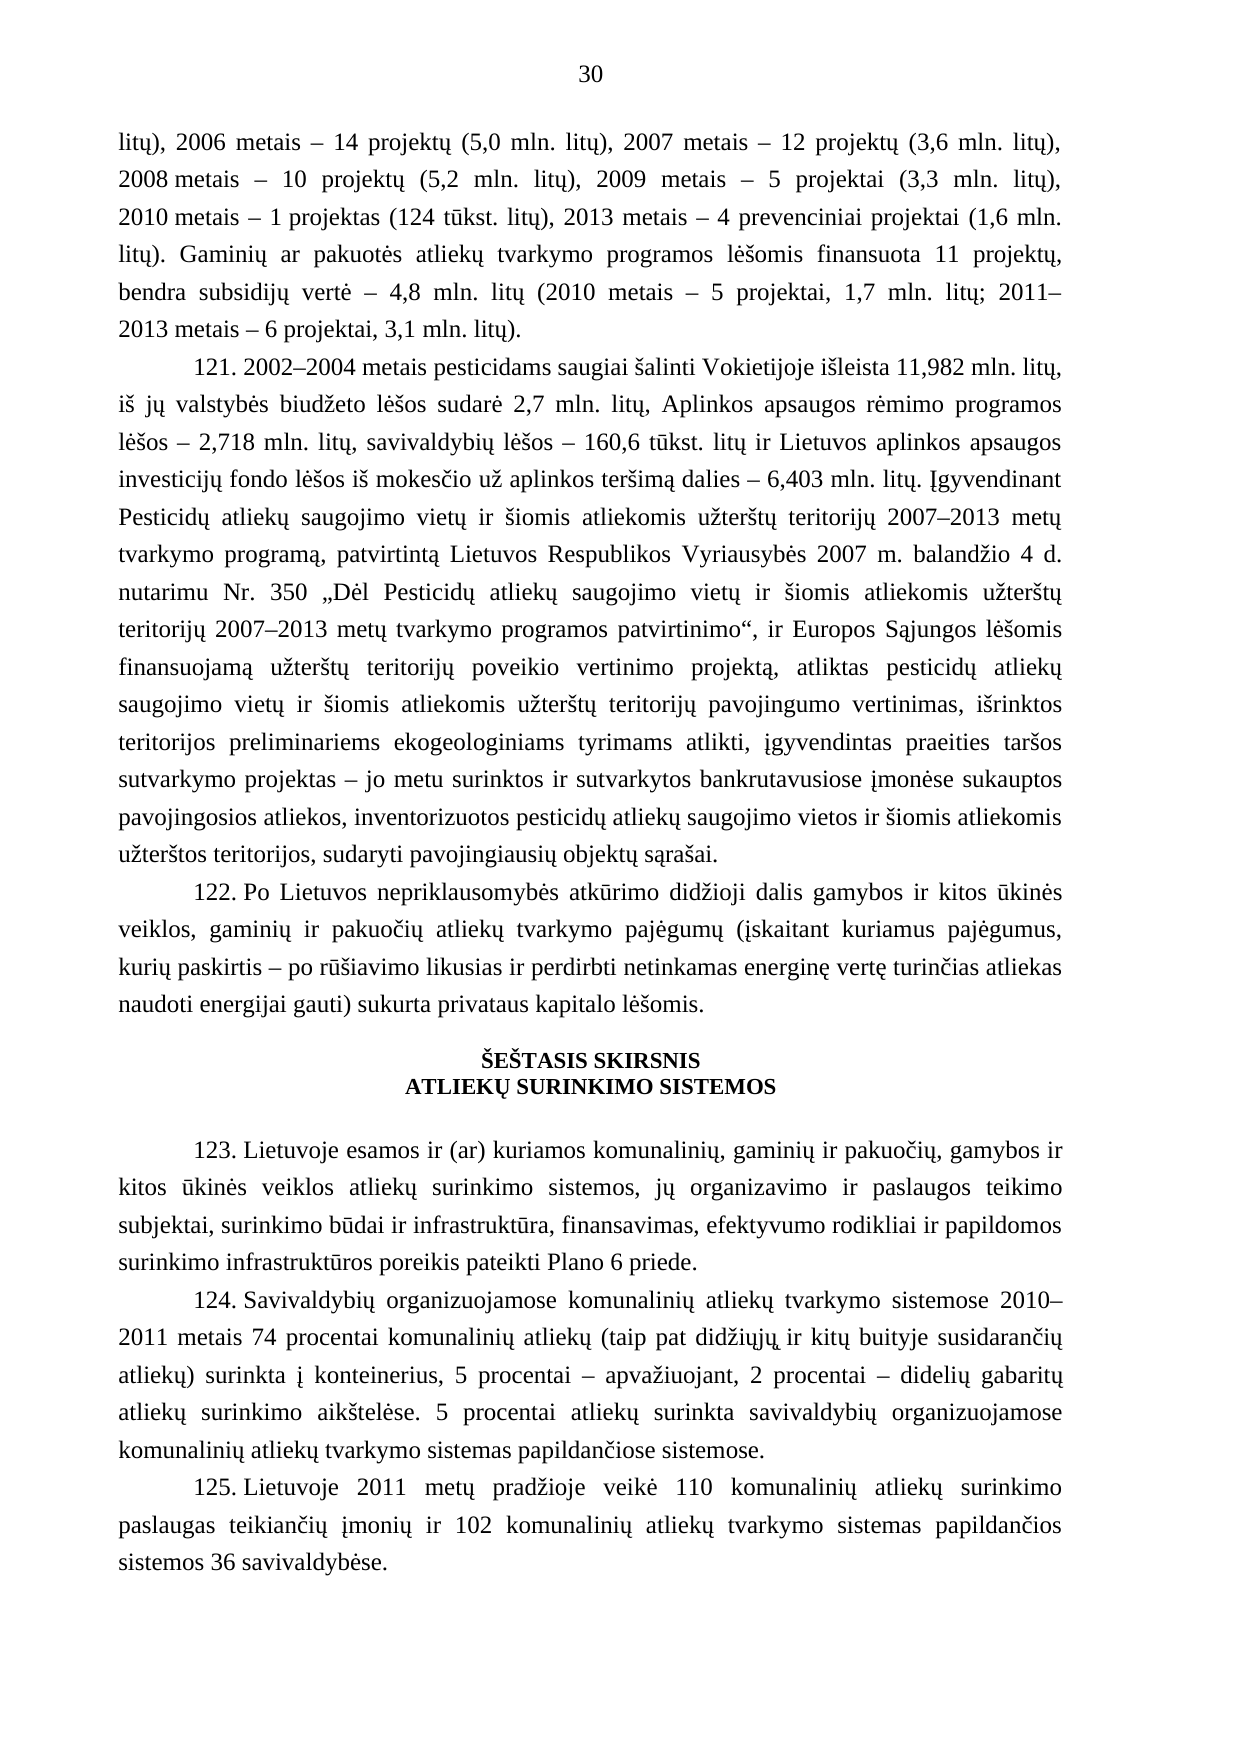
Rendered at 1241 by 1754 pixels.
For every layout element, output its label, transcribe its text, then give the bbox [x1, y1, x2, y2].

text 123. Lietuvoje esamos ir (ar) kuriamos komunalinių, gaminių ir pakuočių, gamybos ir kitos ūkinės veiklos atliekų surinkimo sistemos, jų organizavimo ir paslaugos teikimo subjektai, surinkimo būdai ir infrastruktūra, finansavimas, efektyvumo rodikliai ir papildomos surinkimo infrastruktūros poreikis pateikti Plano 6 priede. [118, 1126, 1063, 1276]
text 125. Lietuvoje 2011 metų pradžioje veikė 110 komunalinių atliekų surinkimo paslaugas teikiančių įmonių ir 102 komunalinių atliekų tvarkymo sistemas papildančios sistemos 36 savivaldybėse. [118, 1463, 1063, 1576]
text 121. 2002–2004 metais pesticidams saugiai šalinti Vokietijoje išleista 11,982 mln. litų, iš jų valstybės biudžeto lėšos sudarė 2,7 mln. litų, Aplinkos apsaugos rėmimo programos lėšos – 2,718 mln. litų, savivaldybių lėšos – 160,6 tūkst. litų ir Lietuvos aplinkos apsaugos investicijų fondo lėšos iš mokesčio už aplinkos teršimą dalies – 6,403 mln. litų. Įgyvendinant Pesticidų atliekų saugojimo vietų ir šiomis atliekomis užterštų teritorijų 2007–2013 metų tvarkymo programą, patvirtintą Lietuvos Respublikos Vyriausybės 2007 m. balandžio 4 d. nutarimu Nr. 350 „Dėl Pesticidų atliekų saugojimo vietų ir šiomis atliekomis užterštų teritorijų 2007–2013 metų tvarkymo programos patvirtinimo“, ir Europos Sąjungos lėšomis finansuojamą užterštų teritorijų poveikio vertinimo projektą, atliktas pesticidų atliekų saugojimo vietų ir šiomis atliekomis užterštų teritorijų pavojingumo vertinimas, išrinktos teritorijos preliminariems ekogeologiniams tyrimams atlikti, įgyvendintas praeities taršos sutvarkymo projektas – jo metu surinktos ir sutvarkytos bankrutavusiose įmonėse sukauptos pavojingosios atliekos, inventorizuotos pesticidų atliekų saugojimo vietos ir šiomis atliekomis užterštos teritorijos, sudaryti pavojingiausių objektų sąrašai. [118, 343, 1063, 868]
subtitle ŠEŠTASIS SKIRSNIS [118, 1047, 1063, 1073]
subtitle ATLIEKŲ SURINKIMO SISTEMOS [118, 1073, 1063, 1099]
text litų), 2006 metais – 14 projektų (5,0 mln. litų), 2007 metais – 12 projektų (3,6 mln. litų), 2008 metais – 10 projektų (5,2 mln. litų), 2009 metais – 5 projektai (3,3 mln. litų), 2010 metais – 1 projektas (124 tūkst. litų), 2013 metais – 4 prevenciniai projektai (1,6 mln. litų). Gaminių ar pakuotės atliekų tvarkymo programos lėšomis finansuota 11 projektų, bendra subsidijų vertė – 4,8 mln. litų (2010 metais – 5 projektai, 1,7 mln. litų; 2011–2013 metais – 6 projektai, 3,1 mln. litų). [118, 118, 1063, 343]
text 124. Savivaldybių organizuojamose komunalinių atliekų tvarkymo sistemose 2010–2011 metais 74 procentai komunalinių atliekų (taip pat didžiųjų̨ ir kitų buityje susidarančių atliekų) surinkta į konteinerius, 5 procentai – apvažiuojant, 2 procentai – didelių gabaritų atliekų surinkimo aikštelėse. 5 procentai atliekų surinkta savivaldybių organizuojamose komunalinių atliekų tvarkymo sistemas papildančiose sistemose. [118, 1276, 1063, 1463]
text 122. Po Lietuvos nepriklausomybės atkūrimo didžioji dalis gamybos ir kitos ūkinės veiklos, gaminių ir pakuočių atliekų tvarkymo pajėgumų (įskaitant kuriamus pajėgumus, kurių paskirtis – po rūšiavimo likusias ir perdirbti netinkamas energinę vertę turinčias atliekas naudoti energijai gauti) sukurta privataus kapitalo lėšomis. [118, 868, 1063, 1018]
